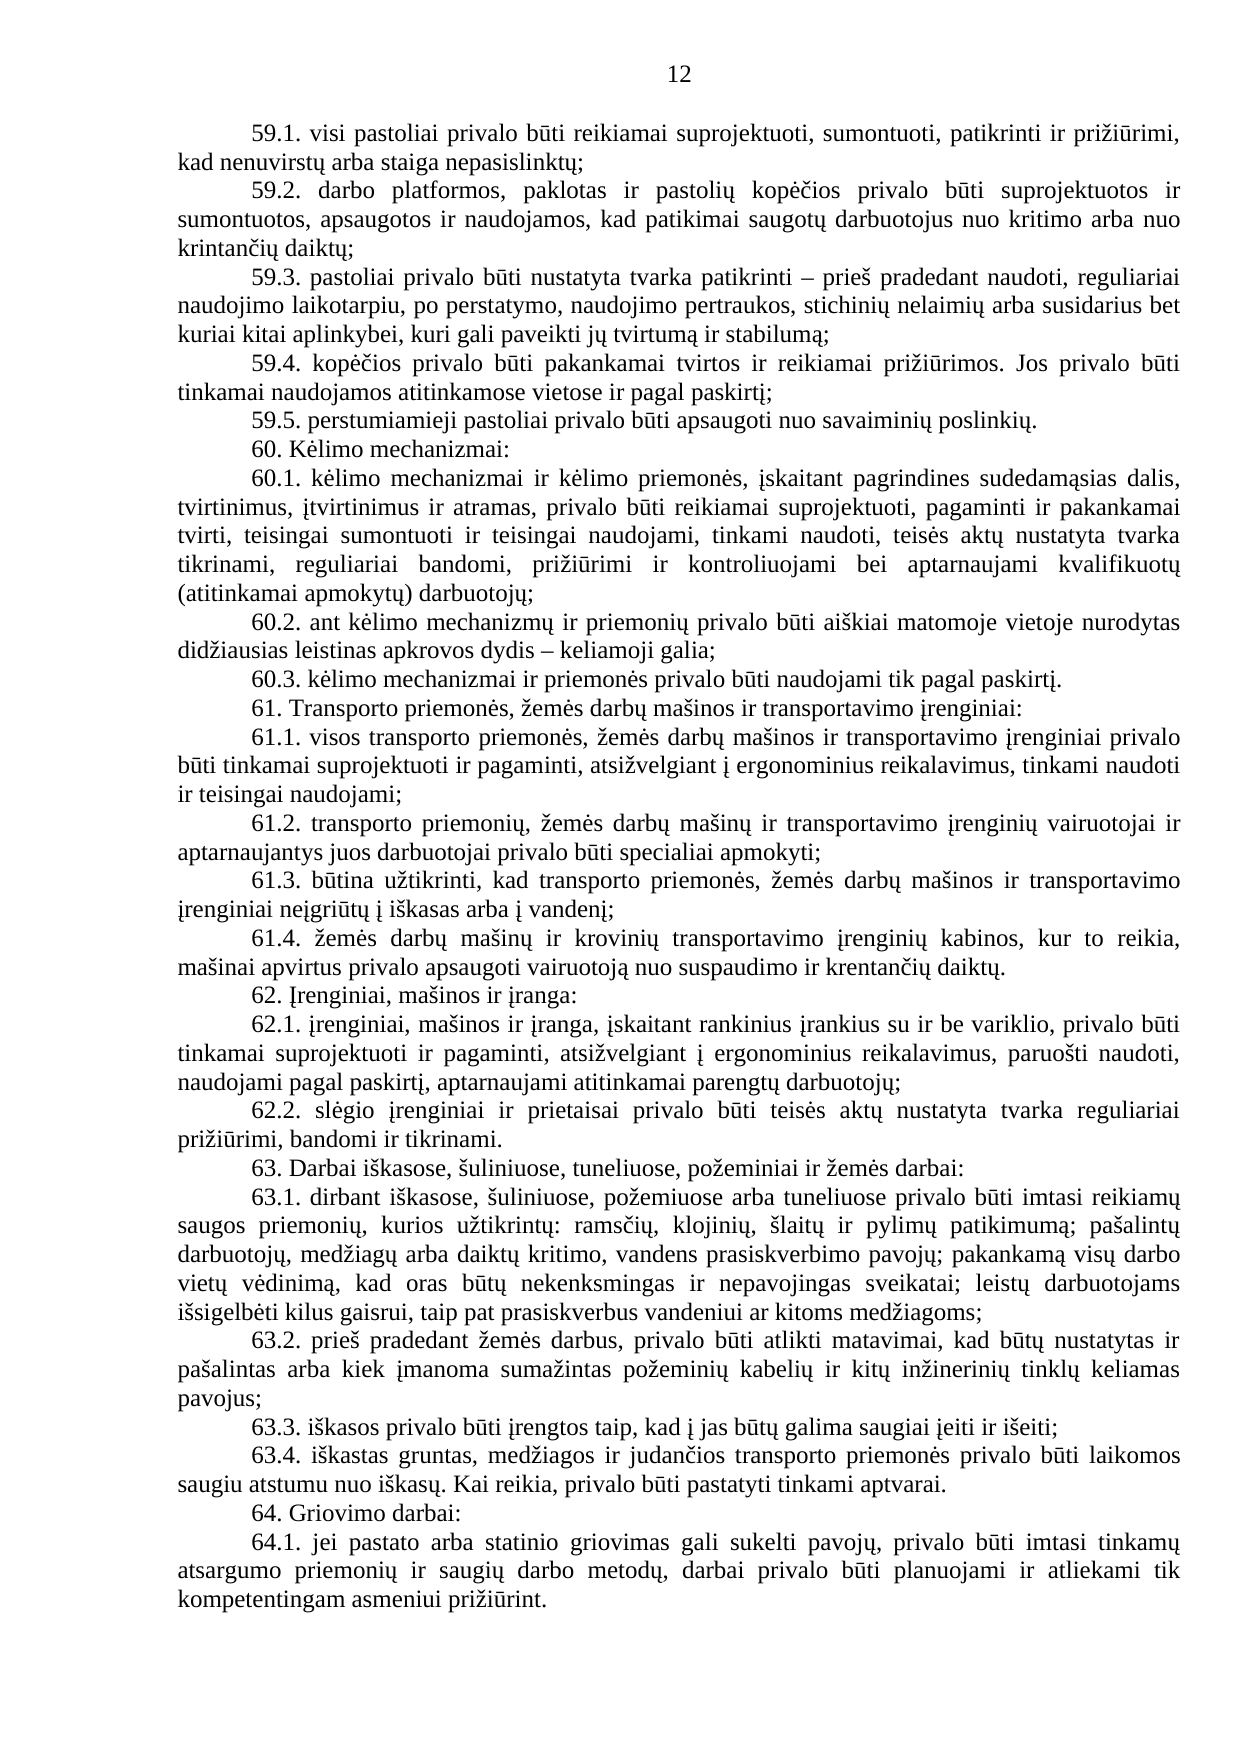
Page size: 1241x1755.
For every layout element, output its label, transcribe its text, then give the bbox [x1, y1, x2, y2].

text 64.1. jei pastato arba statinio griovimas gali sukelti pavojų, privalo būti imtasi tinkamų atsargumo priemonių ir saugių darbo metodų, darbai privalo būti planuojami ir atliekami tik kompetentingam asmeniui prižiūrint. [177, 1527, 1181, 1613]
text 59.5. perstumiamieji pastoliai privalo būti apsaugoti nuo savaiminių poslinkių. [177, 406, 1181, 434]
text 60. Kėlimo mechanizmai: [177, 434, 1181, 463]
text 60.2. ant kėlimo mechanizmų ir priemonių privalo būti aiškiai matomoje vietoje nurodytas didžiausias leistinas apkrovos dydis – keliamoji galia; [177, 607, 1181, 664]
text 61. Transporto priemonės, žemės darbų mašinos ir transportavimo įrenginiai: [177, 693, 1181, 722]
text 63.4. iškastas gruntas, medžiagos ir judančios transporto priemonės privalo būti laikomos saugiu atstumu nuo iškasų. Kai reikia, privalo būti pastatyti tinkami aptvarai. [177, 1441, 1181, 1498]
text 59.4. kopėčios privalo būti pakankamai tvirtos ir reikiamai prižiūrimos. Jos privalo būti tinkamai naudojamos atitinkamose vietose ir pagal paskirtį; [177, 348, 1181, 406]
text 62.2. slėgio įrenginiai ir prietaisai privalo būti teisės aktų nustatyta tvarka reguliariai prižiūrimi, bandomi ir tikrinami. [177, 1096, 1181, 1153]
text 61.3. būtina užtikrinti, kad transporto priemonės, žemės darbų mašinos ir transportavimo įrenginiai neįgriūtų į iškasas arba į vandenį; [177, 866, 1181, 923]
text 61.2. transporto priemonių, žemės darbų mašinų ir transportavimo įrenginių vairuotojai ir aptarnaujantys juos darbuotojai privalo būti specialiai apmokyti; [177, 808, 1181, 866]
text 61.4. žemės darbų mašinų ir krovinių transportavimo įrenginių kabinos, kur to reikia, mašinai apvirtus privalo apsaugoti vairuotoją nuo suspaudimo ir krentančių daiktų. [177, 923, 1181, 981]
text 62. Įrenginiai, mašinos ir įranga: [177, 981, 1181, 1009]
text 60.1. kėlimo mechanizmai ir kėlimo priemonės, įskaitant pagrindines sudedamąsias dalis, tvirtinimus, įtvirtinimus ir atramas, privalo būti reikiamai suprojektuoti, pagaminti ir pakankamai tvirti, teisingai sumontuoti ir teisingai naudojami, tinkami naudoti, teisės aktų nustatyta tvarka tikrinami, reguliariai bandomi, prižiūrimi ir kontroliuojami bei aptarnaujami kvalifikuotų (atitinkamai apmokytų) darbuotojų; [177, 463, 1181, 607]
text 59.1. visi pastoliai privalo būti reikiamai suprojektuoti, sumontuoti, patikrinti ir prižiūrimi, kad nenuvirstų arba staiga nepasislinktų; [177, 118, 1181, 176]
text 64. Griovimo darbai: [177, 1498, 1181, 1527]
text 63.3. iškasos privalo būti įrengtos taip, kad į jas būtų galima saugiai įeiti ir išeiti; [177, 1412, 1181, 1441]
text 63. Darbai iškasose, šuliniuose, tuneliuose, požeminiai ir žemės darbai: [177, 1153, 1181, 1182]
text 59.3. pastoliai privalo būti nustatyta tvarka patikrinti – prieš pradedant naudoti, reguliariai naudojimo laikotarpiu, po perstatymo, naudojimo pertraukos, stichinių nelaimių arba susidarius bet kuriai kitai aplinkybei, kuri gali paveikti jų tvirtumą ir stabilumą; [177, 262, 1181, 348]
text 63.2. prieš pradedant žemės darbus, privalo būti atlikti matavimai, kad būtų nustatytas ir pašalintas arba kiek įmanoma sumažintas požeminių kabelių ir kitų inžinerinių tinklų keliamas pavojus; [177, 1326, 1181, 1412]
text 60.3. kėlimo mechanizmai ir priemonės privalo būti naudojami tik pagal paskirtį. [177, 664, 1181, 693]
text 63.1. dirbant iškasose, šuliniuose, požemiuose arba tuneliuose privalo būti imtasi reikiamų saugos priemonių, kurios užtikrintų: ramsčių, klojinių, šlaitų ir pylimų patikimumą; pašalintų darbuotojų, medžiagų arba daiktų kritimo, vandens prasiskverbimo pavojų; pakankamą visų darbo vietų vėdinimą, kad oras būtų nekenksmingas ir nepavojingas sveikatai; leistų darbuotojams išsigelbėti kilus gaisrui, taip pat prasiskverbus vandeniui ar kitoms medžiagoms; [177, 1182, 1181, 1326]
text 62.1. įrenginiai, mašinos ir įranga, įskaitant rankinius įrankius su ir be variklio, privalo būti tinkamai suprojektuoti ir pagaminti, atsižvelgiant į ergonominius reikalavimus, paruošti naudoti, naudojami pagal paskirtį, aptarnaujami atitinkamai parengtų darbuotojų; [177, 1009, 1181, 1096]
text 61.1. visos transporto priemonės, žemės darbų mašinos ir transportavimo įrenginiai privalo būti tinkamai suprojektuoti ir pagaminti, atsižvelgiant į ergonominius reikalavimus, tinkami naudoti ir teisingai naudojami; [177, 722, 1181, 808]
text 59.2. darbo platformos, paklotas ir pastolių kopėčios privalo būti suprojektuotos ir sumontuotos, apsaugotos ir naudojamos, kad patikimai saugotų darbuotojus nuo kritimo arba nuo krintančių daiktų; [177, 176, 1181, 262]
